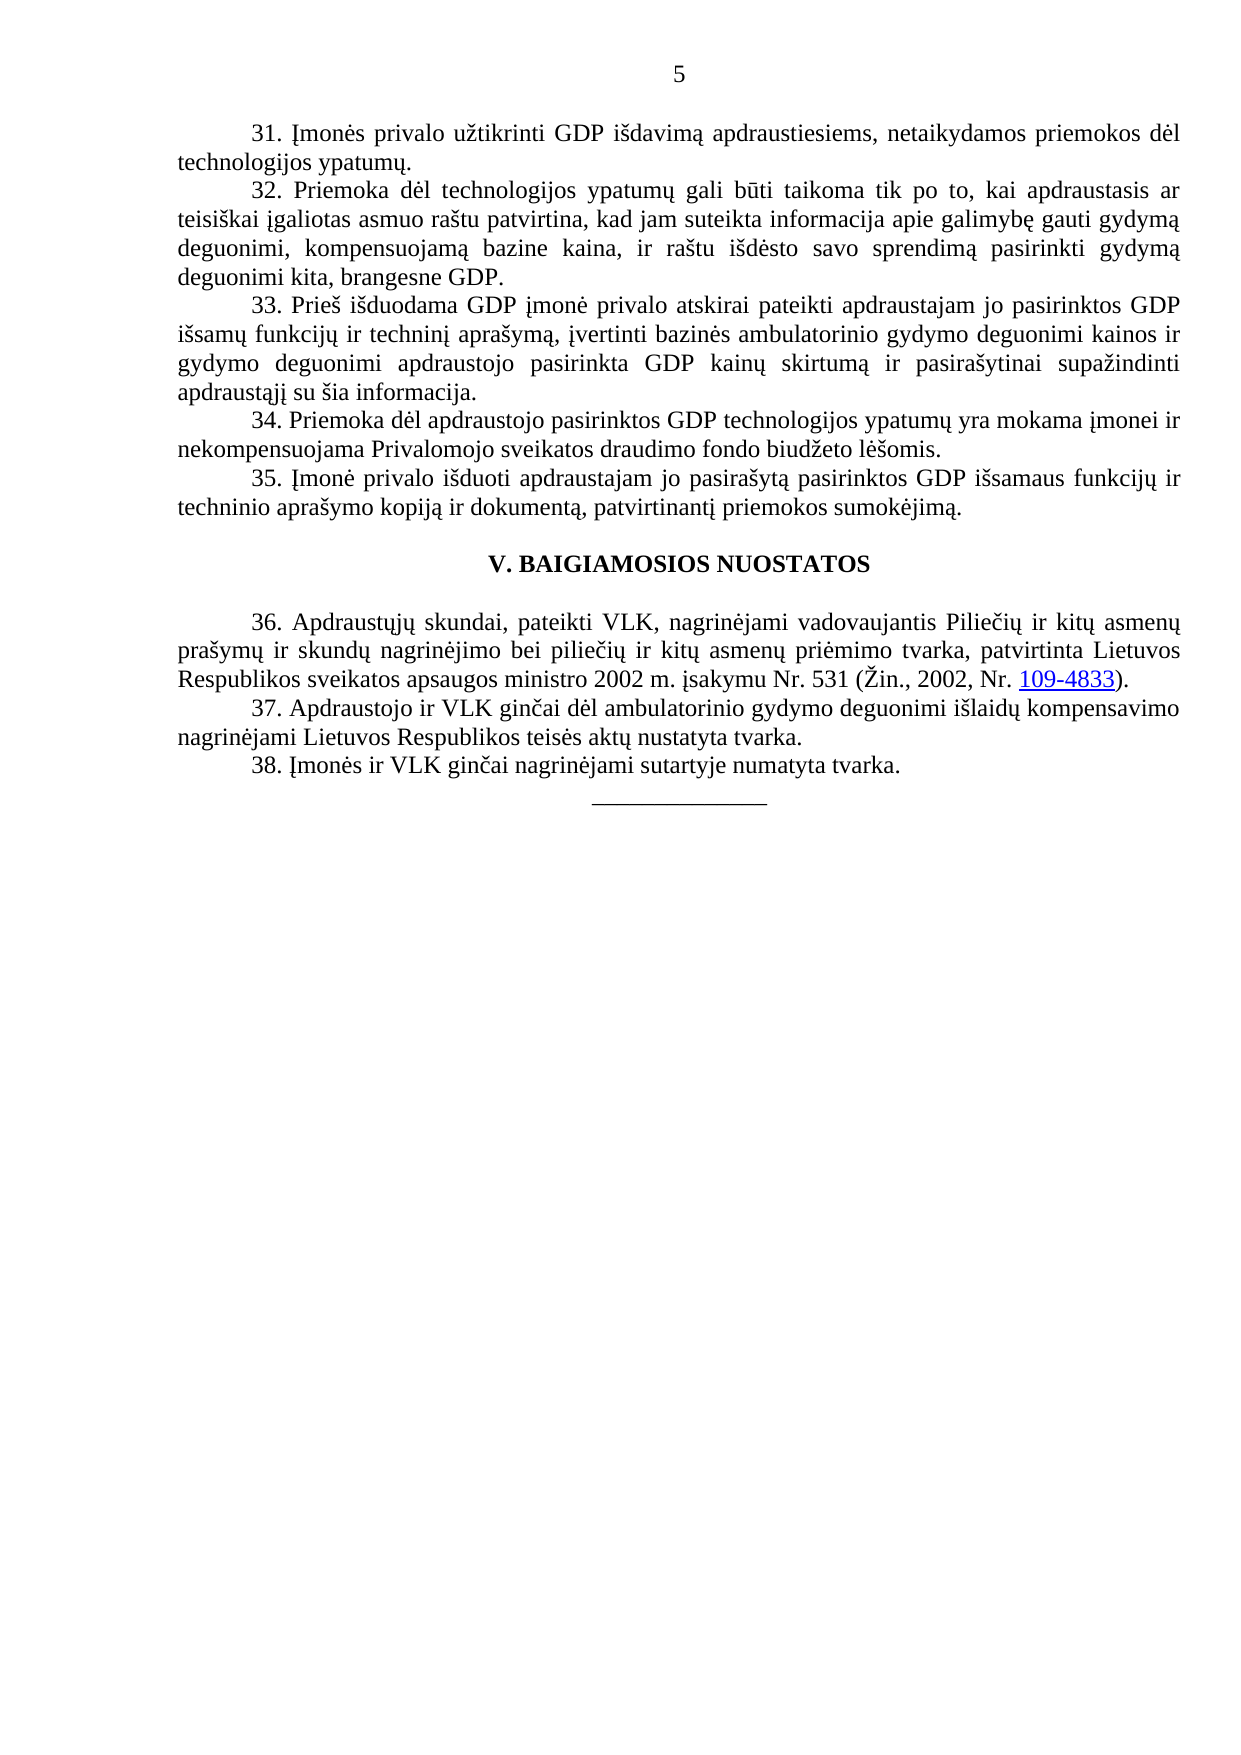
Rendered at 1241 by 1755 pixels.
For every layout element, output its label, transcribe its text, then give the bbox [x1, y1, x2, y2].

text V. BAIGIAMOSIOS NUOSTATOS [177, 549, 1181, 578]
text 37. Apdraustojo ir VLK ginčai dėl ambulatorinio gydymo deguonimi išlaidų kompensavimo nagrinėjami Lietuvos Respublikos teisės aktų nustatyta tvarka. [177, 693, 1181, 751]
text 36. Apdraustųjų skundai, pateikti VLK, nagrinėjami vadovaujantis Piliečių ir kitų asmenų prašymų ir skundų nagrinėjimo bei piliečių ir kitų asmenų priėmimo tvarka, patvirtinta Lietuvos Respublikos sveikatos apsaugos ministro 2002 m. įsakymu Nr. 531 (Žin., 2002, Nr. 109-4833). [177, 607, 1181, 693]
text 32. Priemoka dėl technologijos ypatumų gali būti taikoma tik po to, kai apdraustasis ar teisiškai įgaliotas asmuo raštu patvirtina, kad jam suteikta informacija apie galimybę gauti gydymą deguonimi, kompensuojamą bazine kaina, ir raštu išdėsto savo sprendimą pasirinkti gydymą deguonimi kita, brangesne GDP. [177, 176, 1181, 291]
text 34. Priemoka dėl apdraustojo pasirinktos GDP technologijos ypatumų yra mokama įmonei ir nekompensuojama Privalomojo sveikatos draudimo fondo biudžeto lėšomis. [177, 406, 1181, 463]
text 33. Prieš išduodama GDP įmonė privalo atskirai pateikti apdraustajam jo pasirinktos GDP išsamų funkcijų ir techninį aprašymą, įvertinti bazinės ambulatorinio gydymo deguonimi kainos ir gydymo deguonimi apdraustojo pasirinkta GDP kainų skirtumą ir pasirašytinai supažindinti apdraustąjį su šia informacija. [177, 291, 1181, 406]
text 31. Įmonės privalo užtikrinti GDP išdavimą apdraustiesiems, netaikydamos priemokos dėl technologijos ypatumų. [177, 118, 1181, 176]
text 35. Įmonė privalo išduoti apdraustajam jo pasirašytą pasirinktos GDP išsamaus funkcijų ir techninio aprašymo kopiją ir dokumentą, patvirtinantį priemokos sumokėjimą. [177, 463, 1181, 521]
text ______________ [177, 779, 1181, 808]
text 38. Įmonės ir VLK ginčai nagrinėjami sutartyje numatyta tvarka. [177, 751, 1181, 779]
